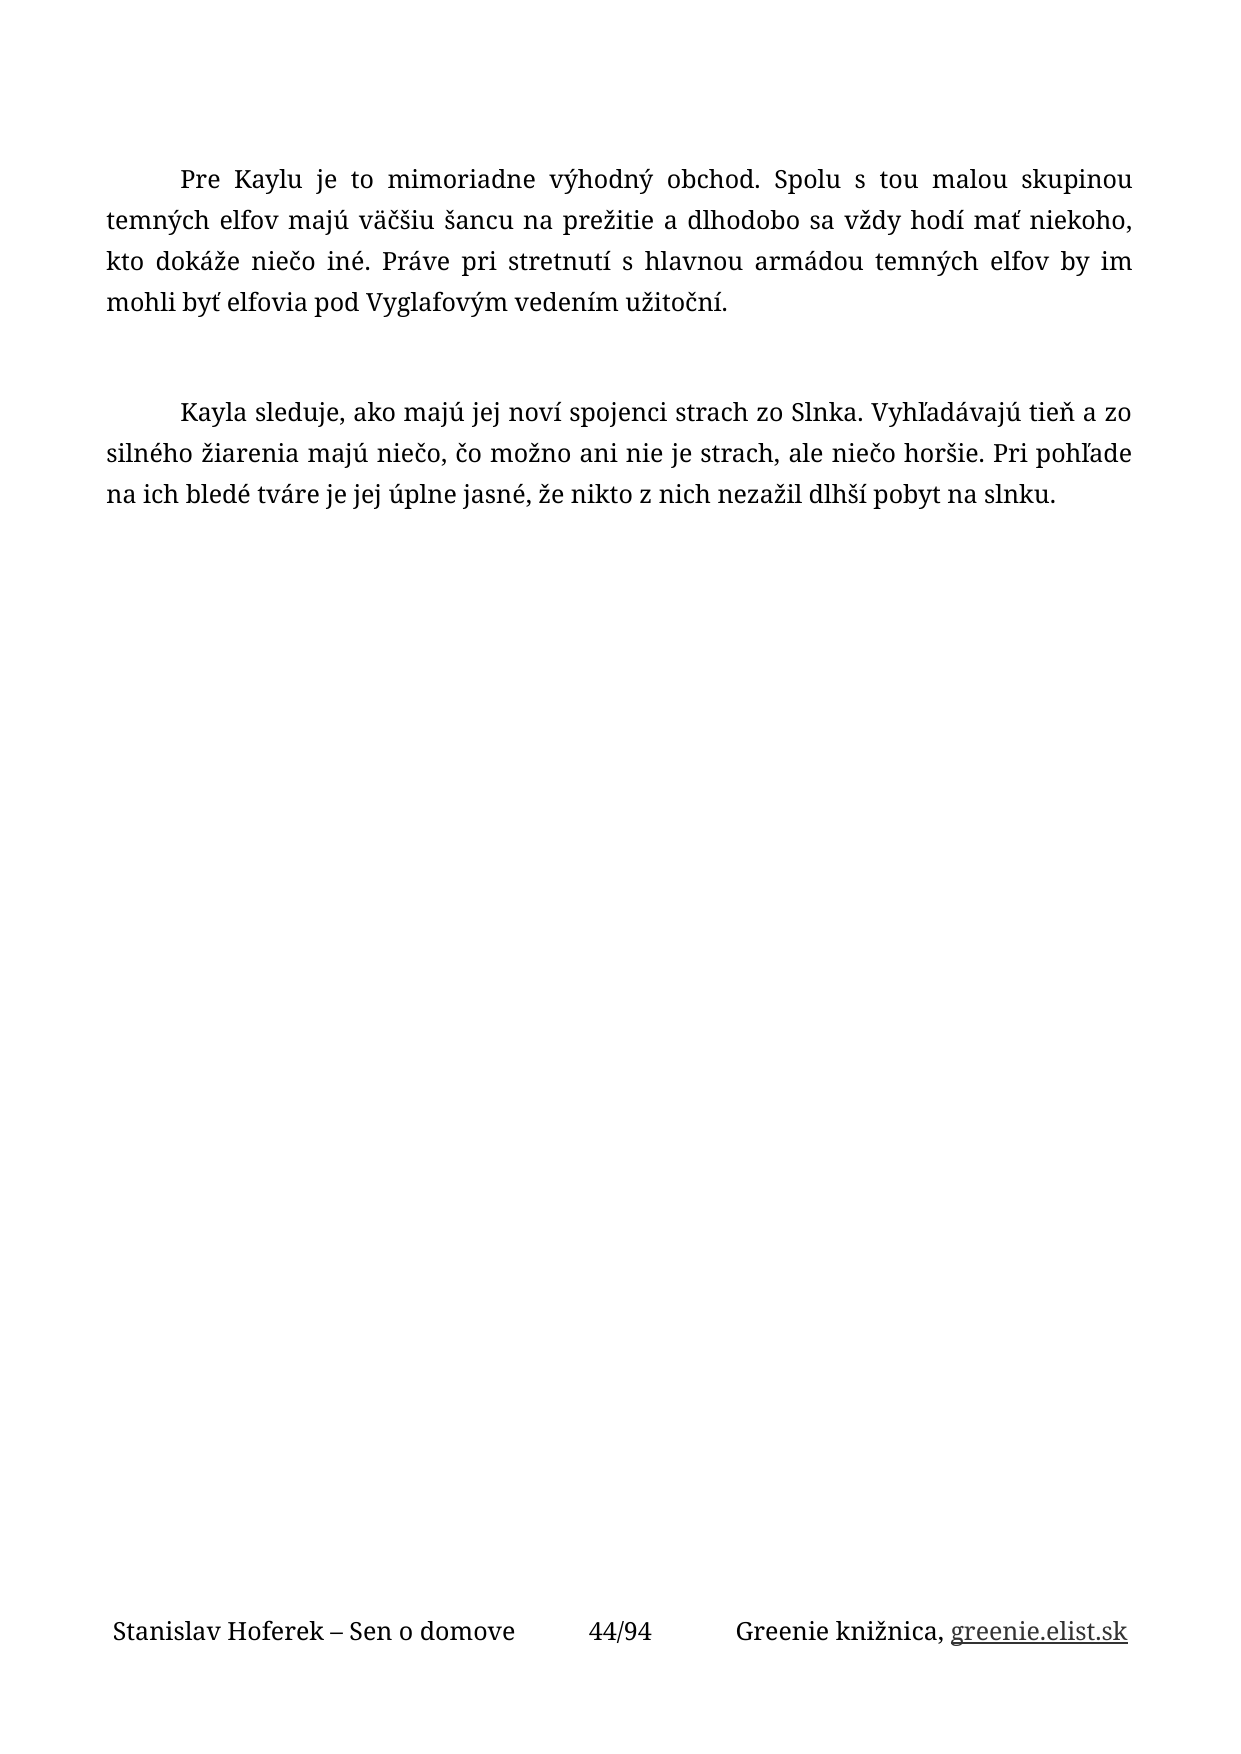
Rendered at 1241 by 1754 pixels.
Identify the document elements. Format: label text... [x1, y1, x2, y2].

text Pre Kaylu je to mimoriadne výhodný obchod. Spolu s tou malou skupinou temných elfov majú väčšiu šancu na prežitie a dlhodobo sa vždy hodí mať niekoho, kto dokáže niečo iné. Práve pri stretnutí s hlavnou armádou temných elfov by im mohli byť elfovia pod Vyglafovým vedením užitoční. [106, 162, 1134, 318]
text Kayla sleduje, ako majú jej noví spojenci strach zo Slnka. Vyhľadávajú tieň a zo silného žiarenia majú niečo, čo možno ani nie je strach, ale niečo horšie. Pri pohľade na ich bledé tváre je jej úplne jasné, že nikto z nich nezažil dlhší pobyt na slnku. [106, 395, 1134, 511]
